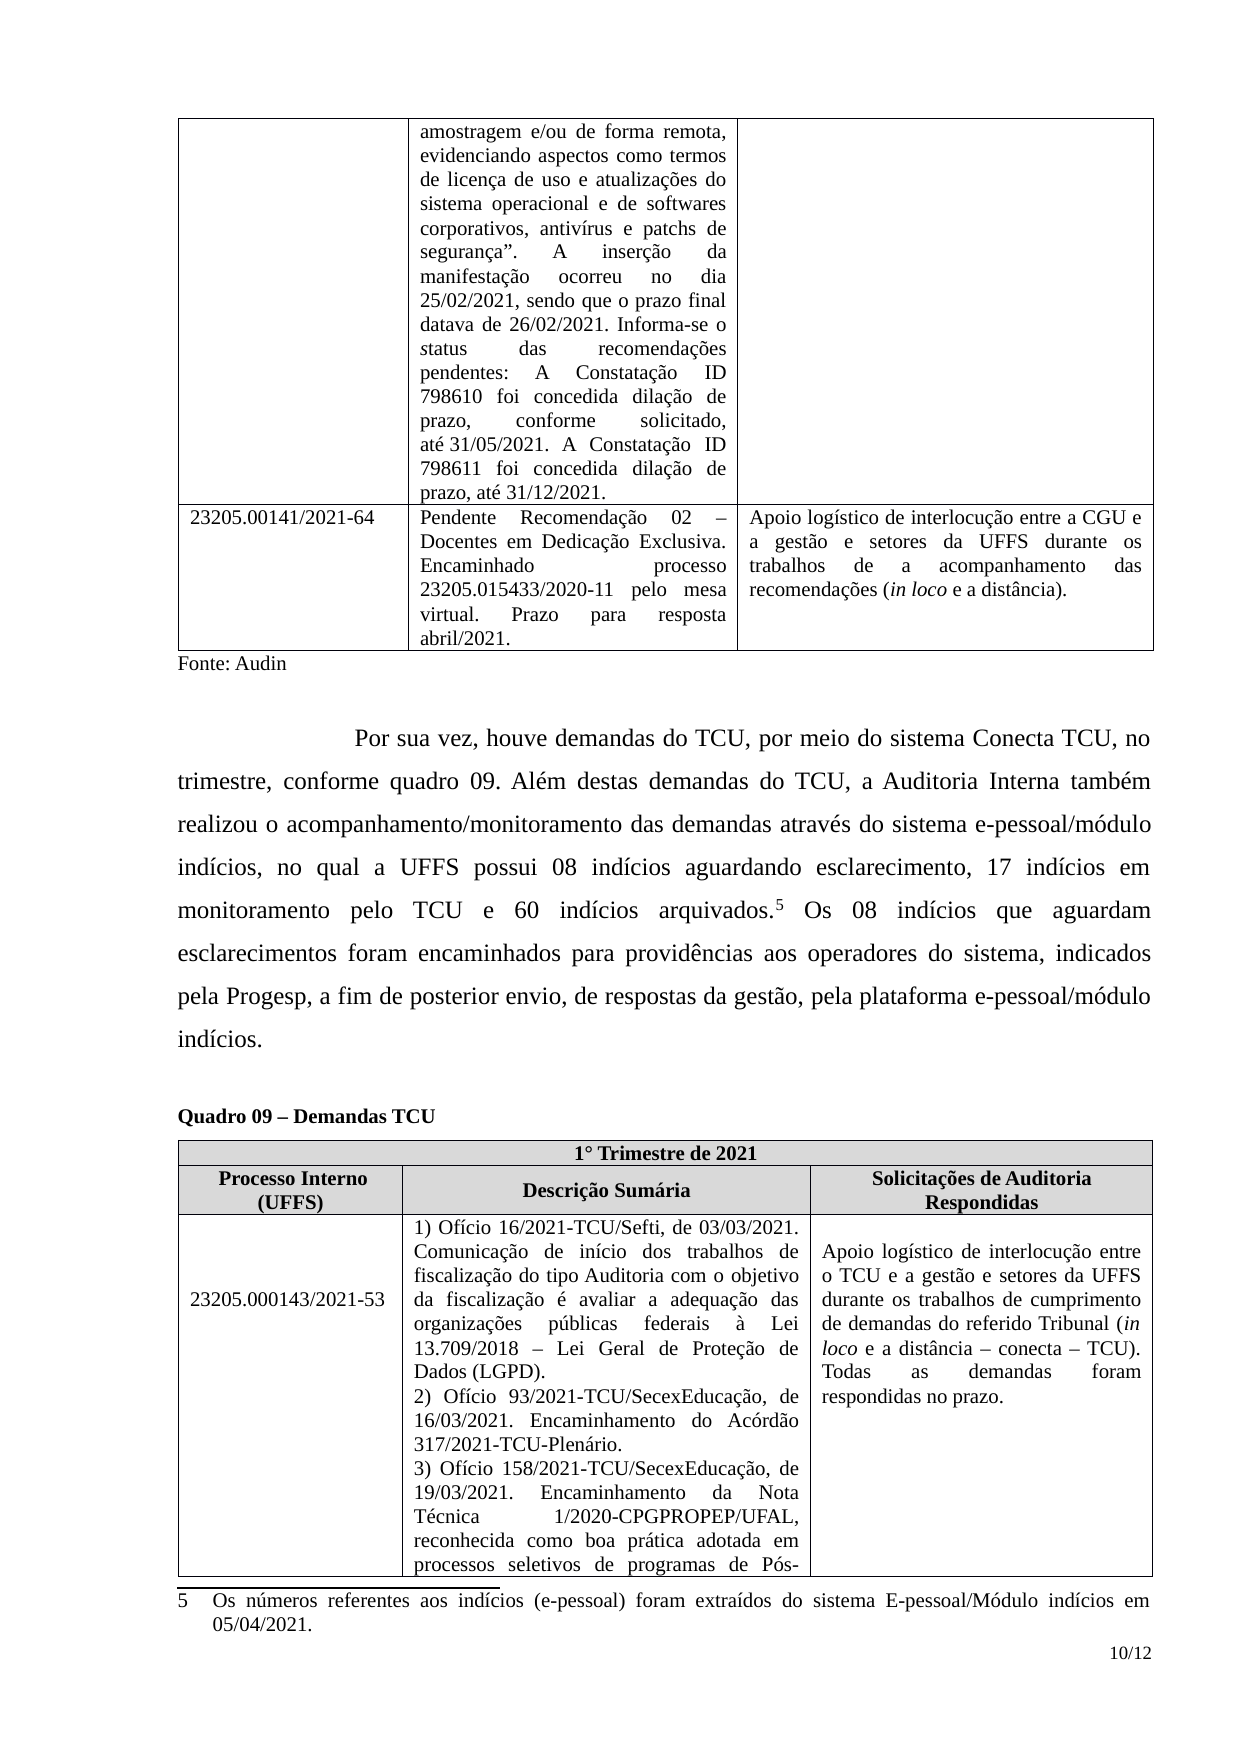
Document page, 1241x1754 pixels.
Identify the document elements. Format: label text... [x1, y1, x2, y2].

table_cell amostragem e/ou de forma remota, evidenciando aspectos como termos de licença de uso e atualizações do sistema operacional e de softwares corporativos, antivírus e patchs de segurança”. A inserção da manifestação ocorreu no dia 25/02/2021, sendo que o prazo final datava de 26/02/2021. Informa-se o status das recomendações pendentes: A Constatação ID 798610 foi concedida dilação de prazo, conforme solicitado, até 31/05/2021. A Constatação ID 798611 foi concedida dilação de prazo, até 31/12/2021. [409, 119, 737, 504]
table_header 1° Trimestre de 2021 [179, 1141, 1152, 1165]
table_cell 23205.00141/2021-64 [179, 505, 408, 649]
text Quadro 09 – Demandas TCU [177, 1104, 1152, 1128]
table_cell 23205.000143/2021-53 [179, 1215, 402, 1576]
table_cell Solicitações de Auditoria Respondidas [811, 1166, 1152, 1214]
table_cell [179, 119, 408, 504]
table_cell Apoio logístico de interlocução entre a CGU e a gestão e setores da UFFS durante os trabalhos de a acompanhamento das recomendações (in loco e a distância). [738, 505, 1153, 649]
table_cell Descrição Sumária [403, 1166, 810, 1214]
text Os números referentes aos indícios (e-pessoal) foram extraídos do sistema E-pessoal/Módulo indícios em 05/04/2021. [177, 1588, 1152, 1636]
text Fonte: Audin [177, 651, 1152, 675]
table_cell Apoio logístico de interlocução entre o TCU e a gestão e setores da UFFS durante os trabalhos de cumprimento de demandas do referido Tribunal (in loco e a distância – conecta – TCU). Todas as demandas foram respondidas no prazo. [811, 1215, 1152, 1576]
table_cell Processo Interno (UFFS) [179, 1166, 402, 1214]
table_cell Pendente Recomendação 02 – Docentes em Dedicação Exclusiva. Encaminhado processo 23205.015433/2020-11 pelo mesa virtual. Prazo para resposta abril/2021. [409, 505, 737, 649]
text Por sua vez, houve demandas do TCU, por meio do sistema Conecta TCU, no trimestre, conforme quadro 09. Além destas demandas do TCU, a Auditoria Interna também realizou o acompanhamento/monitoramento das demandas através do sistema e-pessoal/módulo indícios, no qual a UFFS possui 08 indícios aguardando esclarecimento, 17 indícios em monitoramento pelo TCU e 60 indícios arquivados. Os 08 indícios que aguardam esclarecimentos foram encaminhados para providências aos operadores do sistema, indicados pela Progesp, a fim de posterior envio, de respostas da gestão, pela plataforma e-pessoal/módulo indícios. [177, 723, 1152, 1053]
table_cell 1) Ofício 16/2021-TCU/Sefti, de 03/03/2021. Comunicação de início dos trabalhos de fiscalização do tipo Auditoria com o objetivo da fiscalização é avaliar a adequação das organizações públicas federais à Lei 13.709/2018 – Lei Geral de Proteção de Dados (LGPD). 2) Ofício 93/2021-TCU/SecexEducação, de 16/03/2021. Encaminhamento do Acórdão 317/2021-TCU-Plenário. 3) Ofício 158/2021-TCU/SecexEducação, de 19/03/2021. Encaminhamento da Nota Técnica 1/2020-CPGPROPEP/UFAL, reconhecida como boa prática adotada em processos seletivos de programas de Pós- [403, 1215, 810, 1576]
table_cell [738, 119, 1153, 504]
